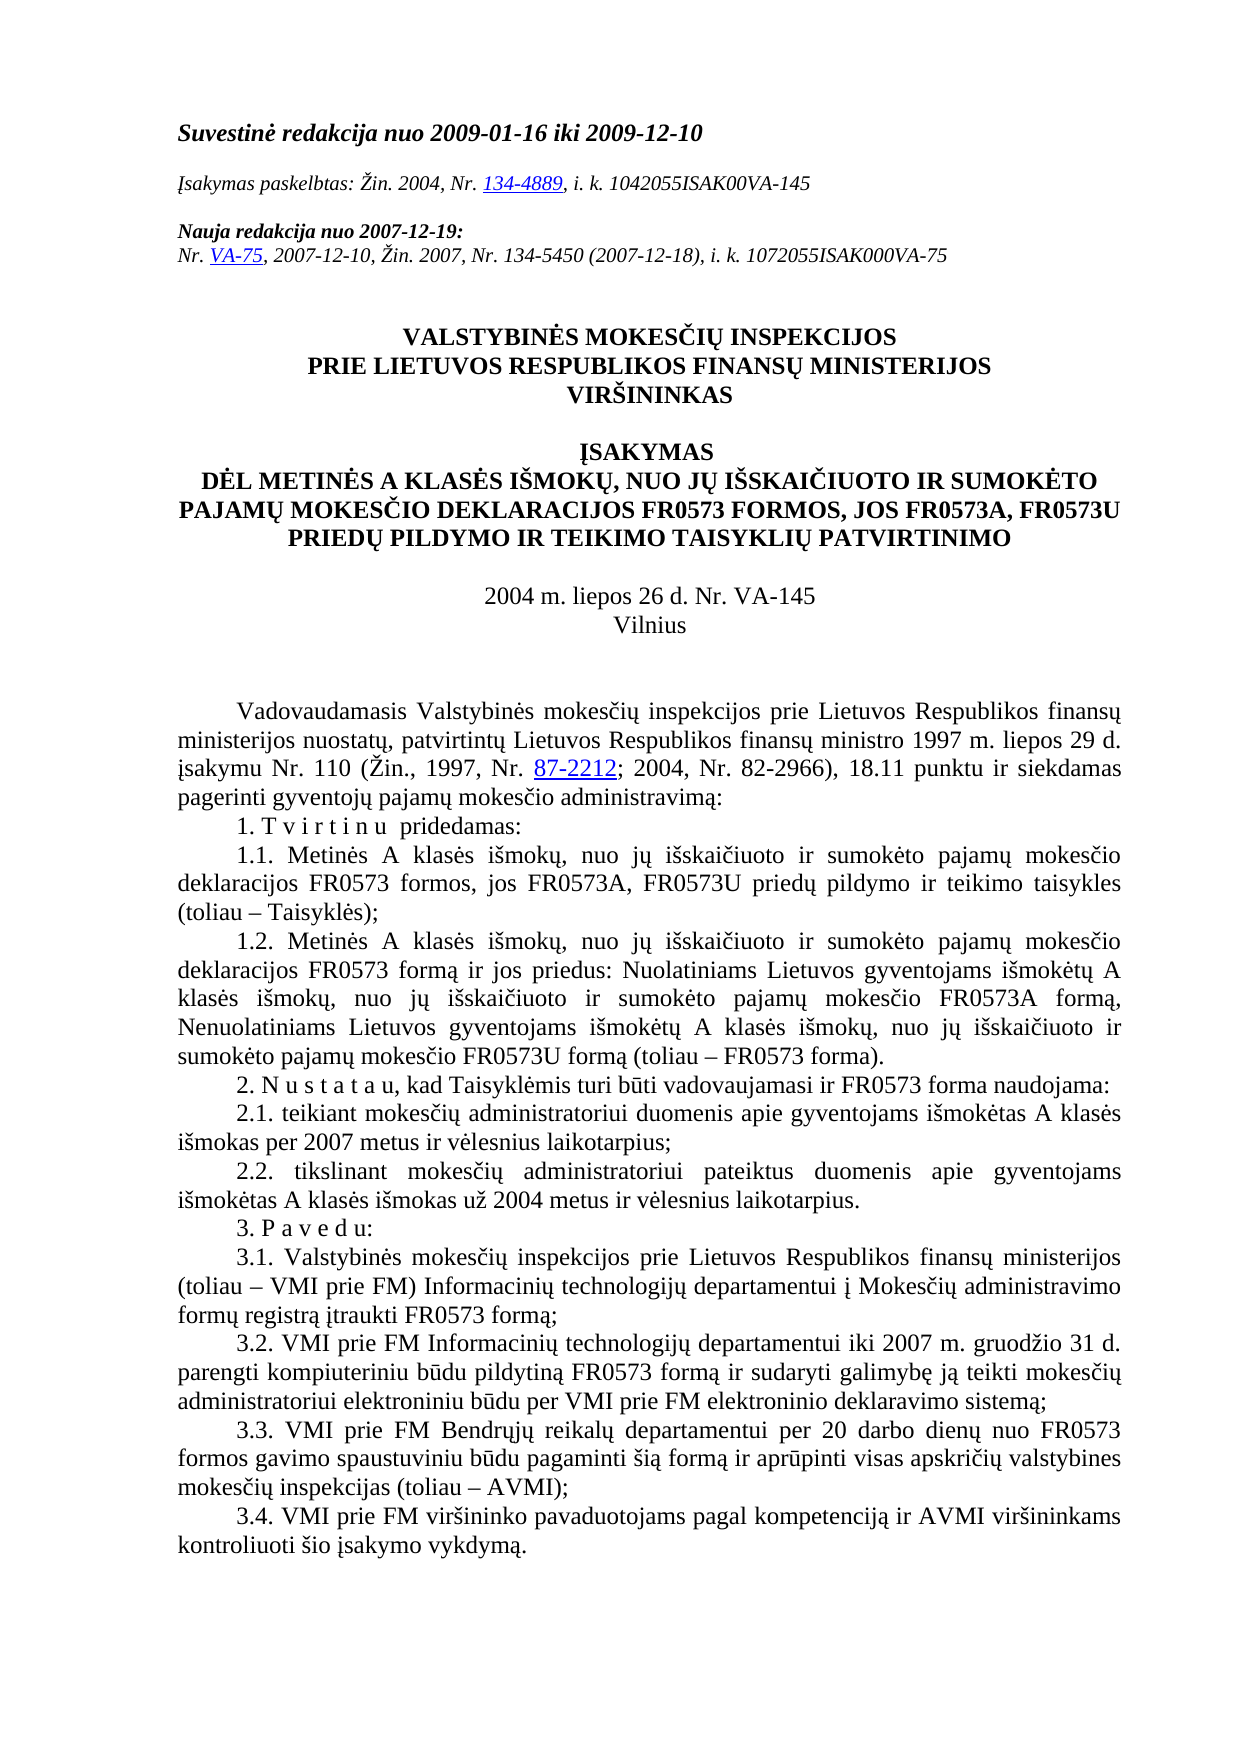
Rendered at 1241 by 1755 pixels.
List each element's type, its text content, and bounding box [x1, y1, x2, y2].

text 1.2. Metinės A klasės išmokų, nuo jų išskaičiuoto ir sumokėto pajamų mokesčio deklaracijos FR0573 formą ir jos priedus: Nuolatiniams Lietuvos gyventojams išmokėtų A klasės išmokų, nuo jų išskaičiuoto ir sumokėto pajamų mokesčio FR0573A formą, Nenuolatiniams Lietuvos gyventojams išmokėtų A klasės išmokų, nuo jų išskaičiuoto ir sumokėto pajamų mokesčio FR0573U formą (toliau – FR0573 forma). [177, 926, 1122, 1070]
text 3.2. VMI prie FM Informacinių technologijų departamentui iki 2007 m. gruodžio 31 d. parengti kompiuteriniu būdu pildytiną FR0573 formą ir sudaryti galimybę ją teikti mokesčių administratoriui elektroniniu būdu per VMI prie FM elektroninio deklaravimo sistemą; [177, 1328, 1122, 1415]
text ĮSAKYMAS [177, 437, 1122, 466]
text PRIE LIETUVOS RESPUBLIKOS FINANSŲ MINISTERIJOS [177, 351, 1122, 380]
text Vilnius [177, 610, 1122, 638]
text VALSTYBINĖS MOKESČIŲ INSPEKCIJOS [177, 322, 1122, 351]
text Vadovaudamasis Valstybinės mokesčių inspekcijos prie Lietuvos Respublikos finansų ministerijos nuostatų, patvirtintų Lietuvos Respublikos finansų ministro 1997 m. liepos 29 d. įsakymu Nr. 110 (Žin., 1997, Nr. 87-2212; 2004, Nr. 82-2966), 18.11 punktu ir siekdamas pagerinti gyventojų pajamų mokesčio administravimą: [177, 696, 1122, 811]
text 2.2. tikslinant mokesčių administratoriui pateiktus duomenis apie gyventojams išmokėtas A klasės išmokas už 2004 metus ir vėlesnius laikotarpius. [177, 1156, 1122, 1213]
text DĖL METINĖS A KLASĖS IŠMOKŲ, NUO JŲ IŠSKAIČIUOTO IR SUMOKĖTO PAJAMŲ MOKESČIO DEKLARACIJOS FR0573 FORMOS, JOS FR0573A, FR0573U PRIEDŲ PILDYMO IR TEIKIMO TAISYKLIŲ PATVIRTINIMO [177, 466, 1122, 552]
text 2. Nustatau, kad Taisyklėmis turi būti vadovaujamasi ir FR0573 forma naudojama: [177, 1070, 1122, 1098]
text 3.1. Valstybinės mokesčių inspekcijos prie Lietuvos Respublikos finansų ministerijos (toliau – VMI prie FM) Informacinių technologijų departamentui į Mokesčių administravimo formų registrą įtraukti FR0573 formą; [177, 1242, 1122, 1328]
text Suvestinė redakcija nuo 2009-01-16 iki 2009-12-10 [177, 118, 1122, 147]
text 2.1. teikiant mokesčių administratoriui duomenis apie gyventojams išmokėtas A klasės išmokas per 2007 metus ir vėlesnius laikotarpius; [177, 1098, 1122, 1156]
text 1. Tvirtinu pridedamas: [177, 811, 1122, 840]
text Nauja redakcija nuo 2007-12-19: [177, 219, 1122, 243]
text VIRŠININKAS [177, 380, 1122, 408]
text 3.3. VMI prie FM Bendrųjų reikalų departamentui per 20 darbo dienų nuo FR0573 formos gavimo spaustuviniu būdu pagaminti šią formą ir aprūpinti visas apskričių valstybines mokesčių inspekcijas (toliau – AVMI); [177, 1415, 1122, 1501]
text 2004 m. liepos 26 d. Nr. VA-145 [177, 581, 1122, 610]
text 3. Pavedu: [177, 1213, 1122, 1242]
text 1.1. Metinės A klasės išmokų, nuo jų išskaičiuoto ir sumokėto pajamų mokesčio deklaracijos FR0573 formos, jos FR0573A, FR0573U priedų pildymo ir teikimo taisykles (toliau – Taisyklės); [177, 840, 1122, 926]
text Nr. VA-75, 2007-12-10, Žin. 2007, Nr. 134-5450 (2007-12-18), i. k. 1072055ISAK000VA-75 [177, 243, 1122, 267]
text 3.4. VMI prie FM viršininko pavaduotojams pagal kompetenciją ir AVMI viršininkams kontroliuoti šio įsakymo vykdymą. [177, 1501, 1122, 1558]
text Įsakymas paskelbtas: Žin. 2004, Nr. 134-4889, i. k. 1042055ISAK00VA-145 [177, 171, 1122, 195]
